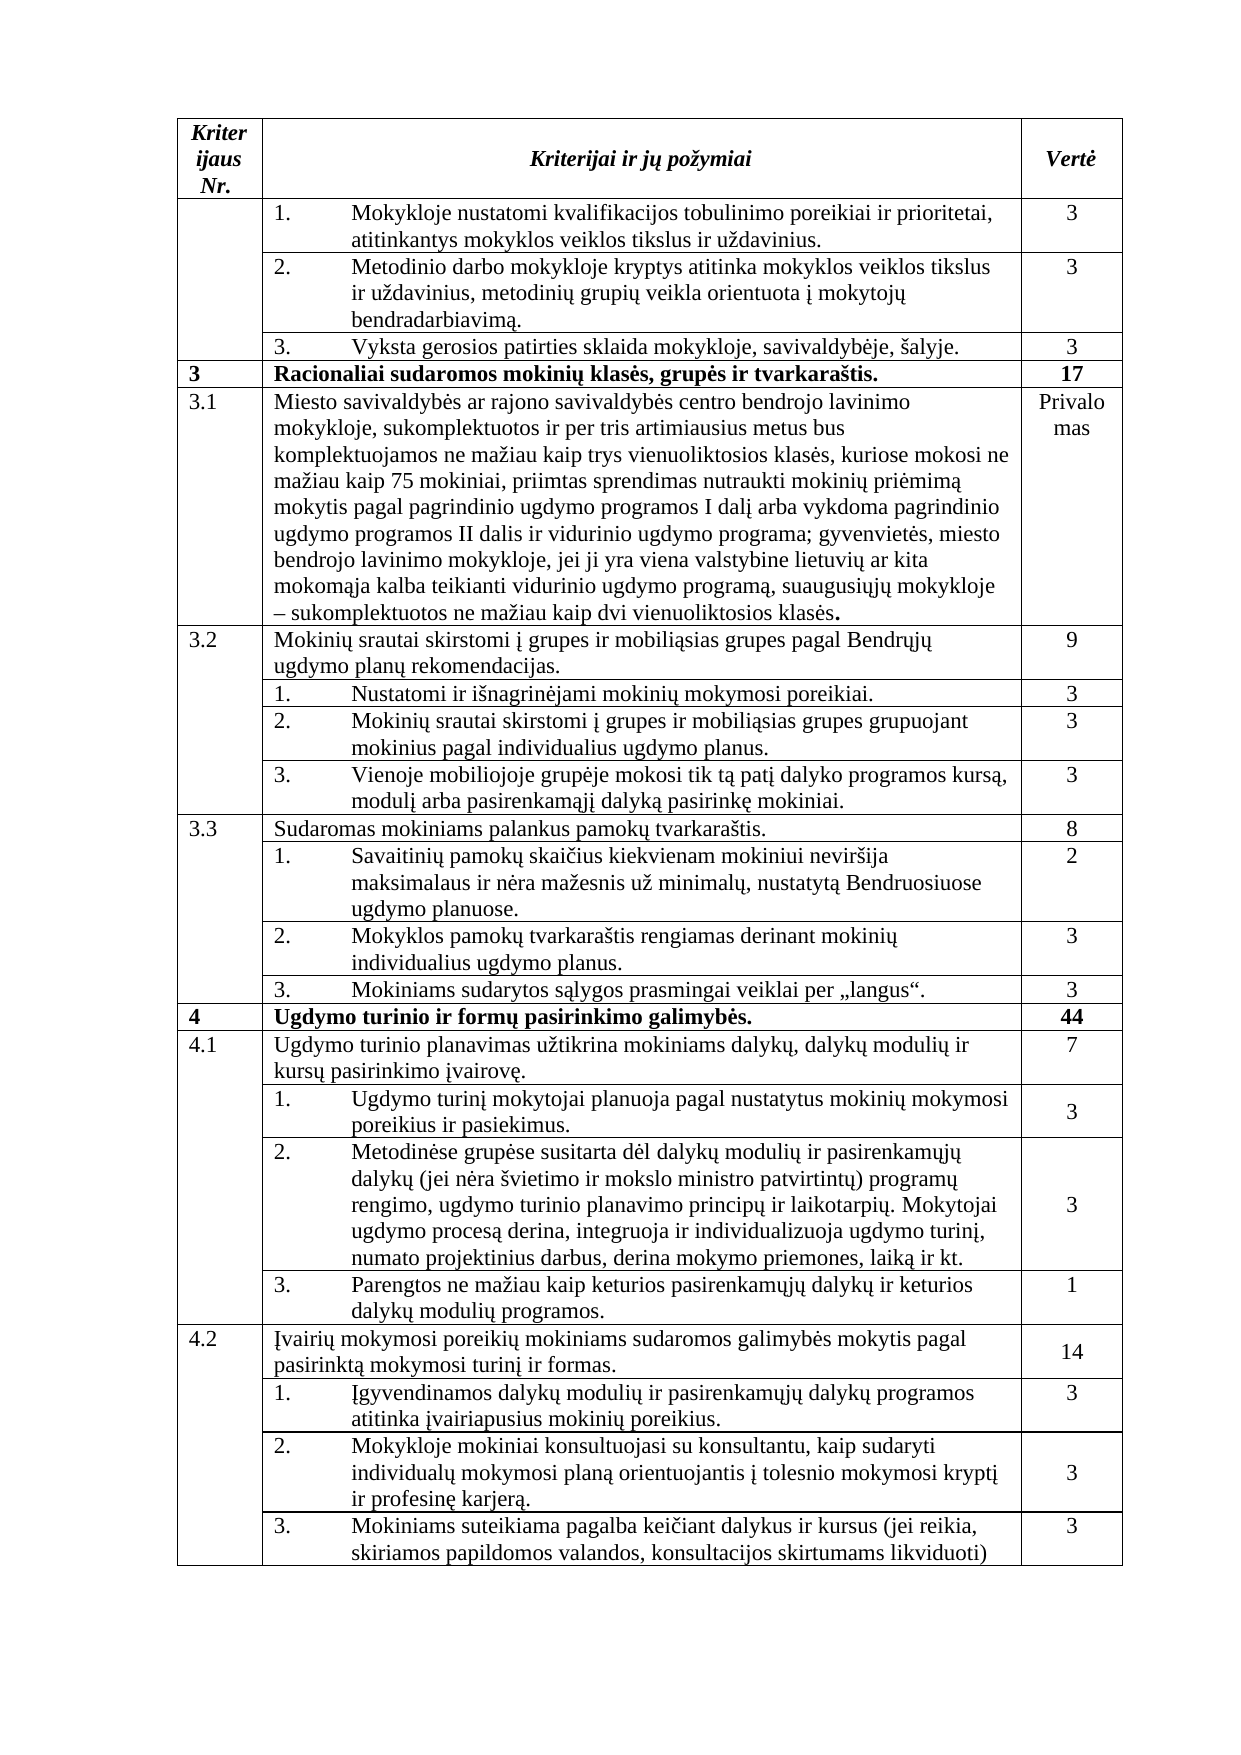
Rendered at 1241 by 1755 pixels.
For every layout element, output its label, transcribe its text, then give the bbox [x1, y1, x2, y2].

table_cell 3.1 [178, 388, 262, 625]
table_header Vertė [1022, 119, 1122, 198]
table_cell 3. Vienoje mobiliojoje grupėje mokosi tik tą patį dalyko programos kursą, modulį arba pasirenkamąjį dalyką pasirinkę mokiniai. [263, 761, 1021, 814]
table_cell 3. Vyksta gerosios patirties sklaida mokykloje, savivaldybėje, šalyje. [263, 333, 1021, 359]
table_cell 3 [1022, 680, 1122, 706]
table_cell Miesto savivaldybės ar rajono savivaldybės centro bendrojo lavinimo mokykloje, sukomplektuotos ir per tris artimiausius metus bus komplektuojamos ne mažiau kaip trys vienuoliktosios klasės, kuriose mokosi ne mažiau kaip 75 mokiniai, priimtas sprendimas nutraukti mokinių priėmimą mokytis pagal pagrindinio ugdymo programos I dalį arba vykdoma pagrindinio ugdymo programos II dalis ir vidurinio ugdymo programa; gyvenvietės, miesto bendrojo lavinimo mokykloje, jei ji yra viena valstybine lietuvių ar kita mokomąja kalba teikianti vidurinio ugdymo programą, suaugusiųjų mokykloje – sukomplektuotos ne mažiau kaip dvi vienuoliktosios klasės. [263, 388, 1021, 625]
table_cell 3 [1022, 761, 1122, 814]
table_cell 3 [1022, 253, 1122, 332]
table_cell Įvairių mokymosi poreikių mokiniams sudaromos galimybės mokytis pagal pasirinktą mokymosi turinį ir formas. [263, 1325, 1021, 1378]
table_cell 3 [1022, 922, 1122, 975]
table_cell 3 [1022, 199, 1122, 252]
table_cell 3.3 [178, 815, 262, 1002]
table_cell 1. Ugdymo turinį mokytojai planuoja pagal nustatytus mokinių mokymosi poreikius ir pasiekimus. [263, 1085, 1021, 1137]
table_cell 3 [1022, 333, 1122, 359]
table_cell 2. Mokykloje mokiniai konsultuojasi su konsultantu, kaip sudaryti individualų mokymosi planą orientuojantis į tolesnio mokymosi kryptį ir profesinę karjerą. [263, 1433, 1021, 1511]
table_cell 1. Įgyvendinamos dalykų modulių ir pasirenkamųjų dalykų programos atitinka įvairiapusius mokinių poreikius. [263, 1379, 1021, 1431]
table_cell 17 [1022, 361, 1122, 387]
table_header Kriterijaus Nr. [178, 119, 262, 198]
table_cell 3. Mokiniams sudarytos sąlygos prasmingai veiklai per „langus“. [263, 976, 1021, 1002]
table_cell 14 [1022, 1325, 1122, 1378]
table_cell Sudaromas mokiniams palankus pamokų tvarkaraštis. [263, 815, 1021, 841]
table_cell [178, 199, 262, 359]
table_cell 2. Mokyklos pamokų tvarkaraštis rengiamas derinant mokinių individualius ugdymo planus. [263, 922, 1021, 975]
table_cell 3. Mokiniams suteikiama pagalba keičiant dalykus ir kursus (jei reikia, skiriamos papildomos valandos, konsultacijos skirtumams likviduoti) [263, 1513, 1021, 1565]
table_cell Ugdymo turinio ir formų pasirinkimo galimybės. [263, 1004, 1021, 1030]
table_cell 4 [178, 1004, 262, 1030]
table_cell 2. Metodinio darbo mokykloje kryptys atitinka mokyklos veiklos tikslus ir uždavinius, metodinių grupių veikla orientuota į mokytojų bendradarbiavimą. [263, 253, 1021, 332]
table_cell Mokinių srautai skirstomi į grupes ir mobiliąsias grupes pagal Bendrųjų ugdymo planų rekomendacijas. [263, 626, 1021, 679]
table_cell 4.1 [178, 1031, 262, 1324]
table_cell 1. Mokykloje nustatomi kvalifikacijos tobulinimo poreikiai ir prioritetai, atitinkantys mokyklos veiklos tikslus ir uždavinius. [263, 199, 1021, 252]
table_cell 3 [1022, 976, 1122, 1002]
table_cell 1. Savaitinių pamokų skaičius kiekvienam mokiniui neviršija maksimalaus ir nėra mažesnis už minimalų, nustatytą Bendruosiuose ugdymo planuose. [263, 842, 1021, 921]
table_cell 2. Mokinių srautai skirstomi į grupes ir mobiliąsias grupes grupuojant mokinius pagal individualius ugdymo planus. [263, 707, 1021, 760]
table_cell 3 [1022, 1513, 1122, 1565]
table_cell 3 [1022, 1379, 1122, 1431]
table_cell Racionaliai sudaromos mokinių klasės, grupės ir tvarkaraštis. [263, 361, 1021, 387]
table_cell 3.2 [178, 626, 262, 814]
table_cell 3 [1022, 1085, 1122, 1137]
table_cell 1 [1022, 1271, 1122, 1324]
table_cell 44 [1022, 1004, 1122, 1030]
table_cell 3 [1022, 1138, 1122, 1270]
table_cell 3. Parengtos ne mažiau kaip keturios pasirenkamųjų dalykų ir keturios dalykų modulių programos. [263, 1271, 1021, 1324]
table_cell 7 [1022, 1031, 1122, 1083]
table_cell 3 [1022, 707, 1122, 760]
table_cell 1. Nustatomi ir išnagrinėjami mokinių mokymosi poreikiai. [263, 680, 1021, 706]
table_cell Privalomas [1022, 388, 1122, 625]
table_cell 4.2 [178, 1325, 262, 1565]
table_cell 2. Metodinėse grupėse susitarta dėl dalykų modulių ir pasirenkamųjų dalykų (jei nėra švietimo ir mokslo ministro patvirtintų) programų rengimo, ugdymo turinio planavimo principų ir laikotarpių. Mokytojai ugdymo procesą derina, integruoja ir individualizuoja ugdymo turinį, numato projektinius darbus, derina mokymo priemones, laiką ir kt. [263, 1138, 1021, 1270]
table_cell 3 [1022, 1433, 1122, 1511]
table_cell Ugdymo turinio planavimas užtikrina mokiniams dalykų, dalykų modulių ir kursų pasirinkimo įvairovę. [263, 1031, 1021, 1083]
table_header Kriterijai ir jų požymiai [263, 119, 1021, 198]
table_cell 9 [1022, 626, 1122, 679]
table_cell 3 [178, 361, 262, 387]
table_cell 8 [1022, 815, 1122, 841]
table_cell 2 [1022, 842, 1122, 921]
